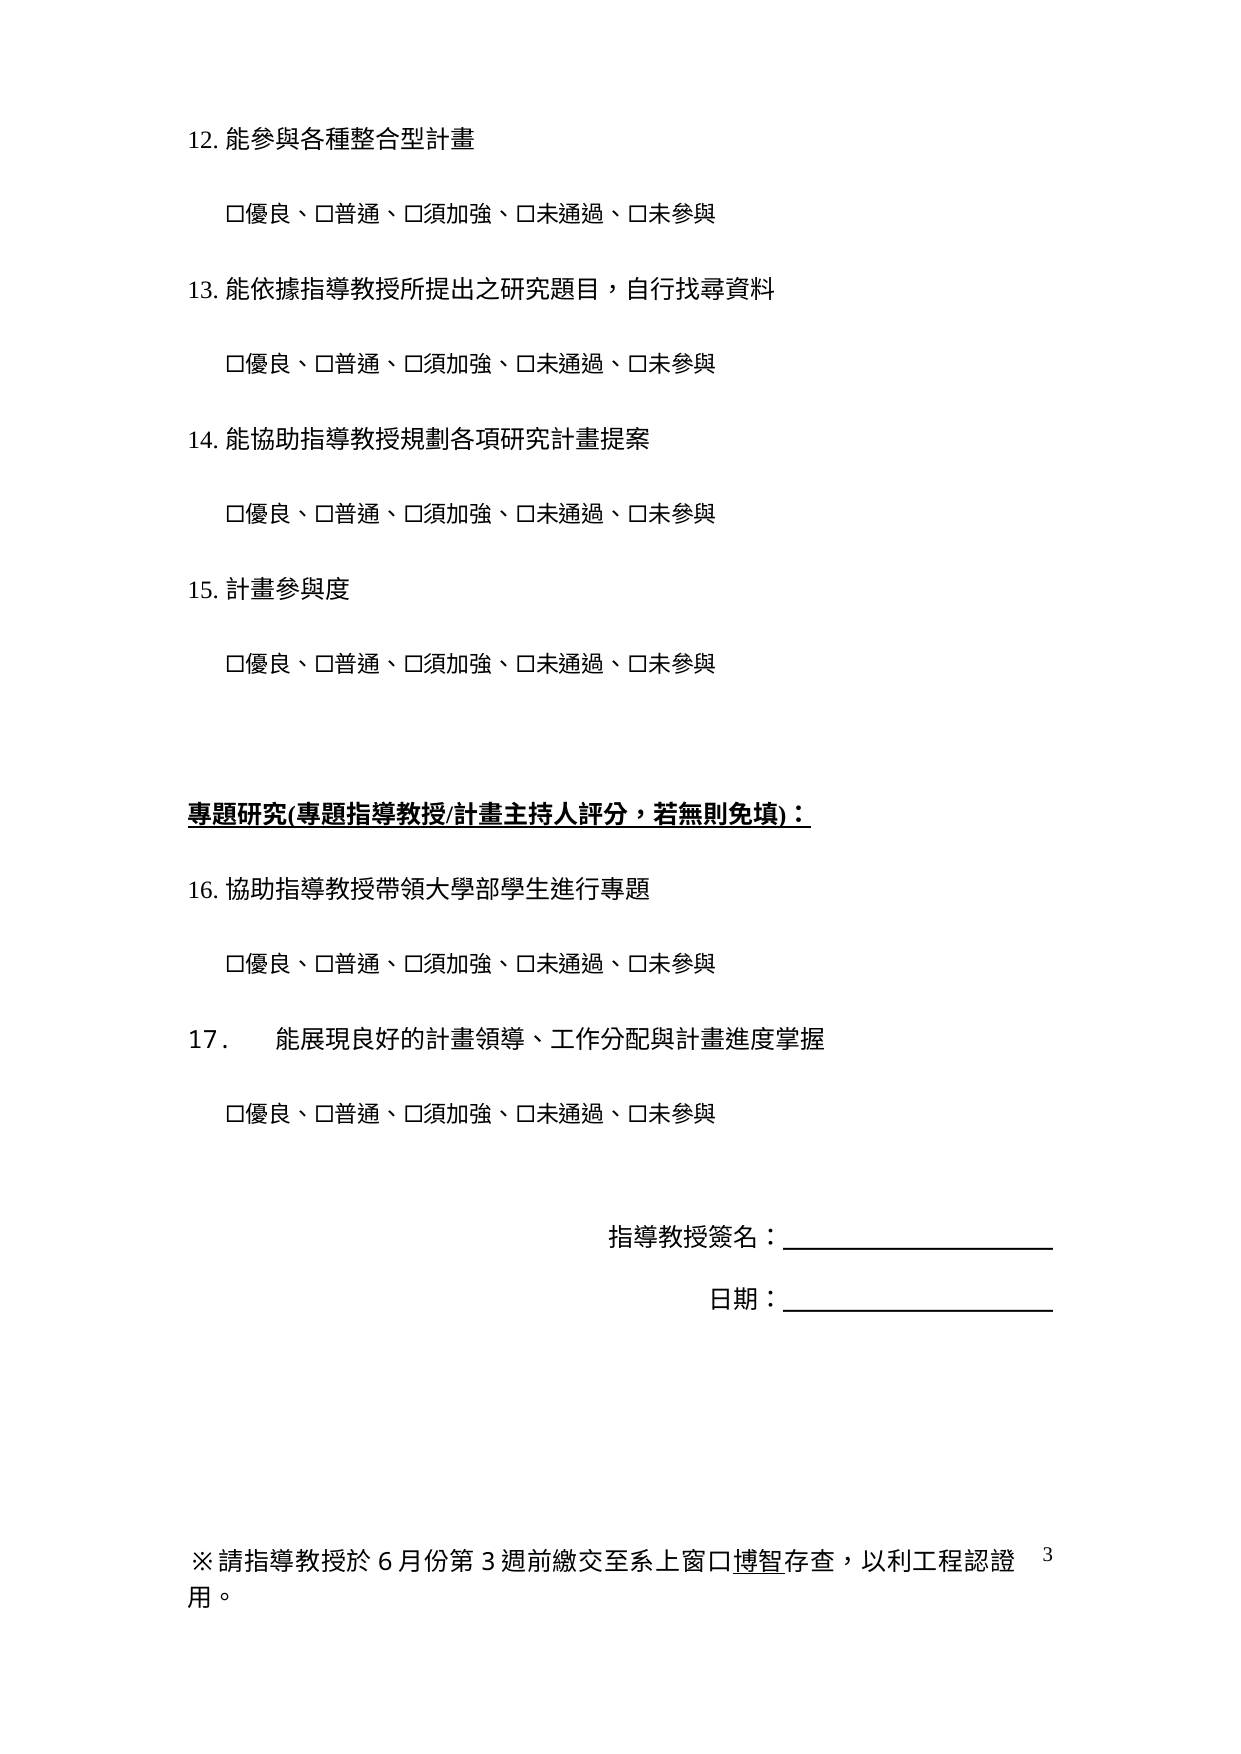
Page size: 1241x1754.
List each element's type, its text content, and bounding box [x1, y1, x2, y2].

text 優良、普通、須加強、未通過、未參與 [225, 1071, 1053, 1134]
list 能依據指導教授所提出之研究題目，自行找尋資料 [187, 246, 1053, 309]
list 協助指導教授帶領大學部學生進行專題 [187, 846, 1053, 909]
text 專題研究(專題指導教授/計畫主持人評分，若無則免填)： [187, 771, 1053, 834]
text 優良、普通、須加強、未通過、未參與 [225, 171, 1053, 234]
list 能協助指導教授規劃各項研究計畫提案 [187, 396, 1053, 459]
text 優良、普通、須加強、未通過、未參與 [225, 321, 1053, 384]
list 計畫參與度 [187, 546, 1053, 609]
text 優良、普通、須加強、未通過、未參與 [225, 921, 1053, 984]
list 能展現良好的計畫領導、工作分配與計畫進度掌握 [187, 996, 1053, 1059]
text 優良、普通、須加強、未通過、未參與 [225, 621, 1053, 684]
text 日期：__________________ [187, 1256, 1053, 1319]
text 優良、普通、須加強、未通過、未參與 [225, 471, 1053, 534]
list 能參與各種整合型計畫 [187, 96, 1053, 159]
text 指導教授簽名：__________________ [187, 1194, 1053, 1256]
